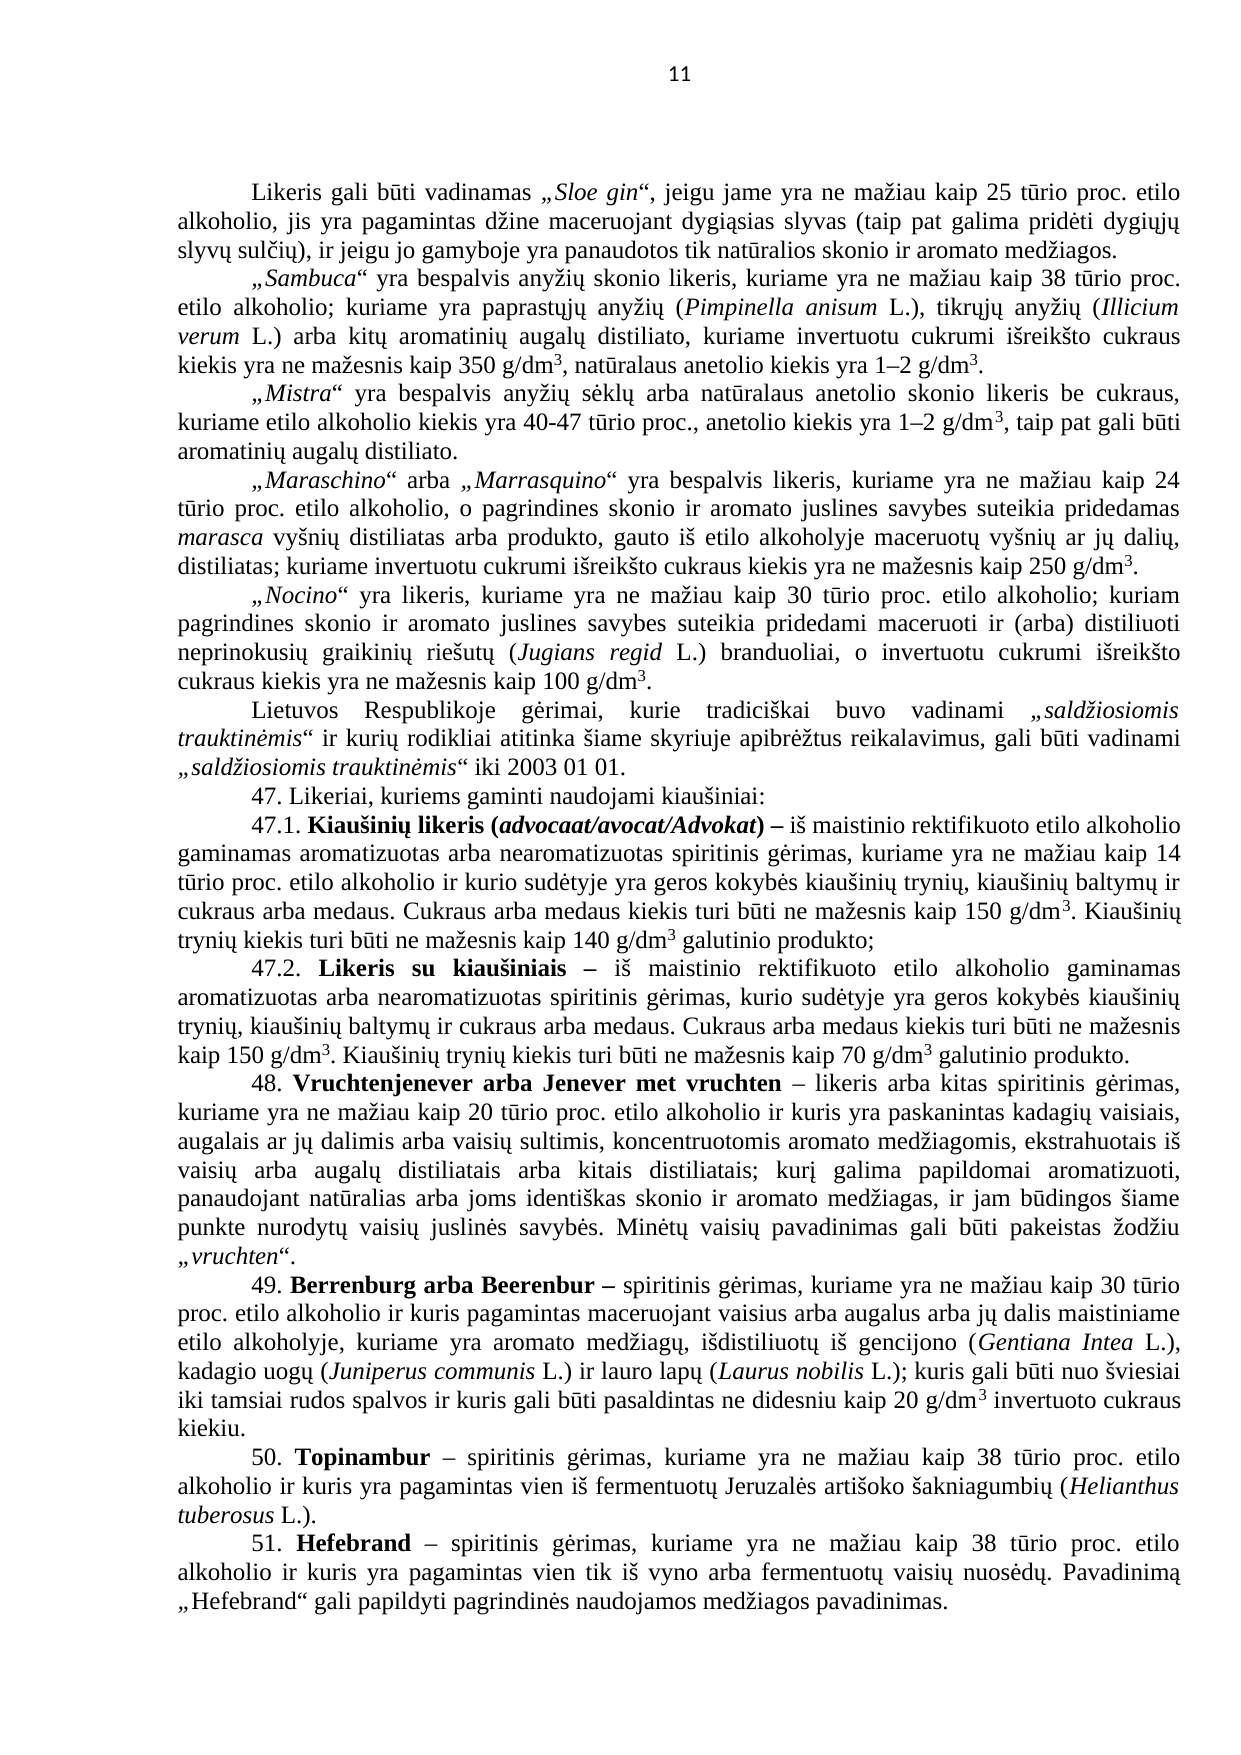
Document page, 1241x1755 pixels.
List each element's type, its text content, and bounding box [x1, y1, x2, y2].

text Likeris gali būti vadinamas „Sloe gin“, jeigu jame yra ne mažiau kaip 25 tūrio proc. etilo alkoholio, jis yra pagamintas džine maceruojant dygiąsias slyvas (taip pat galima pridėti dygiųjų slyvų sulčių), ir jeigu jo gamyboje yra panaudotos tik natūralios skonio ir aromato medžiagos. [177, 177, 1181, 263]
text 49. Berrenburg arba Beerenbur – spiritinis gėrimas, kuriame yra ne mažiau kaip 30 tūrio proc. etilo alkoholio ir kuris pagamintas maceruojant vaisius arba augalus arba jų dalis maistiniame etilo alkoholyje, kuriame yra aromato medžiagų, išdistiliuotų iš gencijono (Gentiana Intea L.), kadagio uogų (Juniperus communis L.) ir lauro lapų (Laurus nobilis L.); kuris gali būti nuo šviesiai iki tamsiai rudos spalvos ir kuris gali būti pasaldintas ne didesniu kaip 20 g/dm3 invertuoto cukraus kiekiu. [177, 1270, 1181, 1442]
text 47. Likeriai, kuriems gaminti naudojami kiaušiniai: [177, 781, 1181, 810]
text „Sambuca“ yra bespalvis anyžių skonio likeris, kuriame yra ne mažiau kaip 38 tūrio proc. etilo alkoholio; kuriame yra paprastųjų anyžių (Pimpinella anisum L.), tikrųjų anyžių (Illicium verum L.) arba kitų aromatinių augalų distiliato, kuriame invertuotu cukrumi išreikšto cukraus kiekis yra ne mažesnis kaip 350 g/dm3, natūralaus anetolio kiekis yra 1–2 g/dm3. [177, 263, 1181, 378]
text 47.2. Likeris su kiaušiniais – iš maistinio rektifikuoto etilo alkoholio gaminamas aromatizuotas arba nearomatizuotas spiritinis gėrimas, kurio sudėtyje yra geros kokybės kiaušinių trynių, kiaušinių baltymų ir cukraus arba medaus. Cukraus arba medaus kiekis turi būti ne mažesnis kaip 150 g/dm3. Kiaušinių trynių kiekis turi būti ne mažesnis kaip 70 g/dm3 galutinio produkto. [177, 953, 1181, 1068]
text „Maraschino“ arba „Marrasquino“ yra bespalvis likeris, kuriame yra ne mažiau kaip 24 tūrio proc. etilo alkoholio, o pagrindines skonio ir aromato juslines savybes suteikia pridedamas marasca vyšnių distiliatas arba produkto, gauto iš etilo alkoholyje maceruotų vyšnių ar jų dalių, distiliatas; kuriame invertuotu cukrumi išreikšto cukraus kiekis yra ne mažesnis kaip 250 g/dm3. [177, 465, 1181, 580]
text 51. Hefebrand – spiritinis gėrimas, kuriame yra ne mažiau kaip 38 tūrio proc. etilo alkoholio ir kuris yra pagamintas vien tik iš vyno arba fermentuotų vaisių nuosėdų. Pavadinimą „Hefebrand“ gali papildyti pagrindinės naudojamos medžiagos pavadinimas. [177, 1528, 1181, 1615]
text Lietuvos Respublikoje gėrimai, kurie tradiciškai buvo vadinami „saldžiosiomis trauktinėmis“ ir kurių rodikliai atitinka šiame skyriuje apibrėžtus reikalavimus, gali būti vadinami „saldžiosiomis trauktinėmis“ iki 2003 01 01. [177, 695, 1181, 781]
text 50. Topinambur – spiritinis gėrimas, kuriame yra ne mažiau kaip 38 tūrio proc. etilo alkoholio ir kuris yra pagamintas vien iš fermentuotų Jeruzalės artišoko šakniagumbių (Helianthus tuberosus L.). [177, 1442, 1181, 1528]
text 48. Vruchtenjenever arba Jenever met vruchten – likeris arba kitas spiritinis gėrimas, kuriame yra ne mažiau kaip 20 tūrio proc. etilo alkoholio ir kuris yra paskanintas kadagių vaisiais, augalais ar jų dalimis arba vaisių sultimis, koncentruotomis aromato medžiagomis, ekstrahuotais iš vaisių arba augalų distiliatais arba kitais distiliatais; kurį galima papildomai aromatizuoti, panaudojant natūralias arba joms identiškas skonio ir aromato medžiagas, ir jam būdingos šiame punkte nurodytų vaisių juslinės savybės. Minėtų vaisių pavadinimas gali būti pakeistas žodžiu „vruchten“. [177, 1068, 1181, 1270]
text 47.1. Kiaušinių likeris (advocaat/avocat/Advokat) – iš maistinio rektifikuoto etilo alkoholio gaminamas aromatizuotas arba nearomatizuotas spiritinis gėrimas, kuriame yra ne mažiau kaip 14 tūrio proc. etilo alkoholio ir kurio sudėtyje yra geros kokybės kiaušinių trynių, kiaušinių baltymų ir cukraus arba medaus. Cukraus arba medaus kiekis turi būti ne mažesnis kaip 150 g/dm3. Kiaušinių trynių kiekis turi būti ne mažesnis kaip 140 g/dm3 galutinio produkto; [177, 810, 1181, 953]
text „Nocino“ yra likeris, kuriame yra ne mažiau kaip 30 tūrio proc. etilo alkoholio; kuriam pagrindines skonio ir aromato juslines savybes suteikia pridedami maceruoti ir (arba) distiliuoti neprinokusių graikinių riešutų (Jugians regid L.) branduoliai, o invertuotu cukrumi išreikšto cukraus kiekis yra ne mažesnis kaip 100 g/dm3. [177, 580, 1181, 695]
text „Mistra“ yra bespalvis anyžių sėklų arba natūralaus anetolio skonio likeris be cukraus, kuriame etilo alkoholio kiekis yra 40-47 tūrio proc., anetolio kiekis yra 1–2 g/dm3, taip pat gali būti aromatinių augalų distiliato. [177, 378, 1181, 465]
